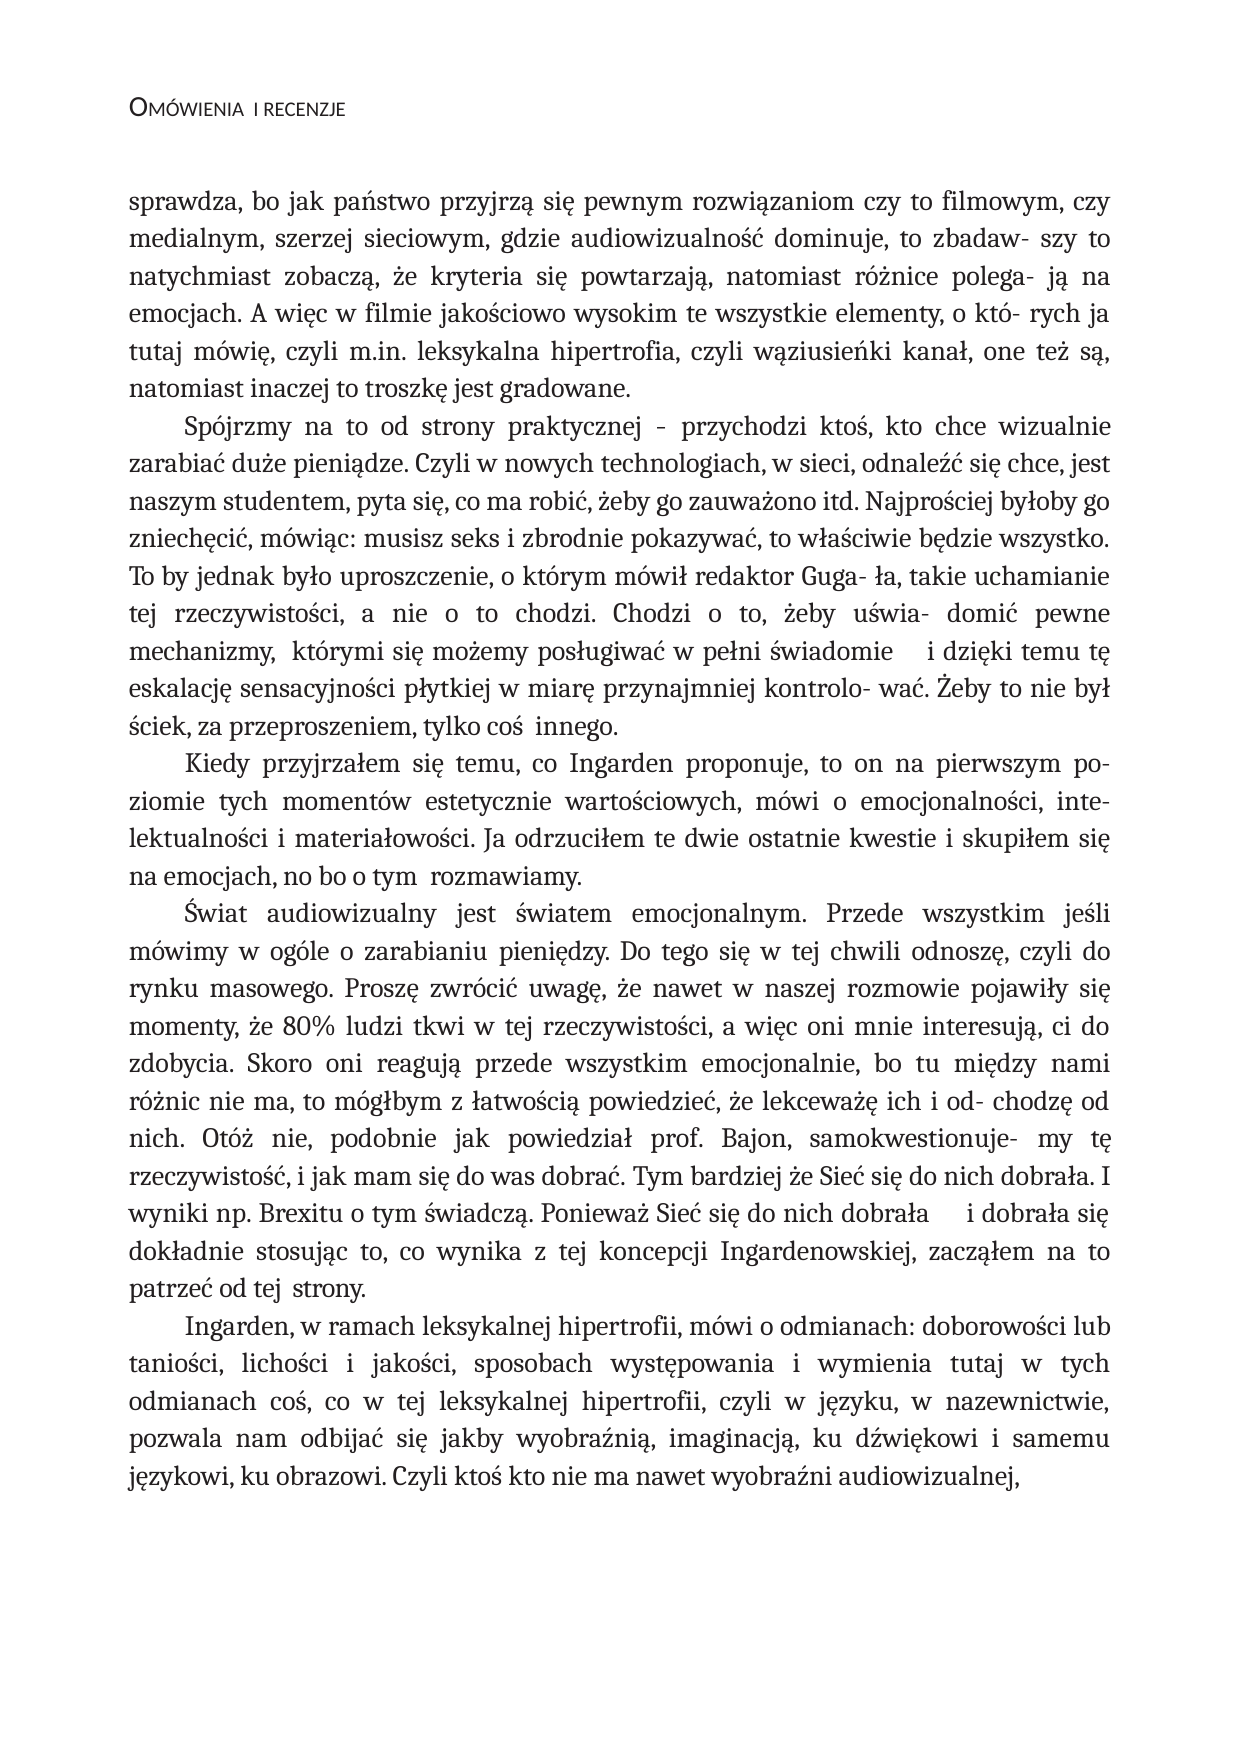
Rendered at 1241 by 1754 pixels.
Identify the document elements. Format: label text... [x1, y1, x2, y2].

text Ingarden, w ramach leksykalnej hipertrofii, mówi o odmianach: doborowości lub taniości, lichości i jakości, sposobach występowania i wymienia tutaj w tych odmianach coś, co w tej leksykalnej hipertrofii, czyli w języku, w nazewnictwie, pozwala nam odbijać się jakby wyobraźnią, imaginacją, ku dźwiękowi i samemu językowi, ku obrazowi. Czyli ktoś kto nie ma nawet wyobraźni audiowizualnej, [128, 1310, 1112, 1492]
text Kiedy przyjrzałem się temu, co Ingarden proponuje, to on na pierwszym po- ziomie tych momentów estetycznie wartościowych, mówi o emocjonalności, inte- lektualności i materiałowości. Ja odrzuciłem te dwie ostatnie kwestie i skupiłem się na emocjach, no bo o tym rozmawiamy. [128, 747, 1112, 892]
text OMÓWIENIA I RECENZJE [128, 88, 1123, 123]
text sprawdza, bo jak państwo przyjrzą się pewnym rozwiązaniom czy to filmowym, czy medialnym, szerzej sieciowym, gdzie audiowizualność dominuje, to zbadaw- szy to natychmiast zobaczą, że kryteria się powtarzają, natomiast różnice polega- ją na emocjach. A więc w filmie jakościowo wysokim te wszystkie elementy, o któ- rych ja tutaj mówię, czyli m.in. leksykalna hipertrofia, czyli wąziusieńki kanał, one też są, natomiast inaczej to troszkę jest gradowane. [128, 185, 1112, 404]
text Świat audiowizualny jest światem emocjonalnym. Przede wszystkim jeśli mówimy w ogóle o zarabianiu pieniędzy. Do tego się w tej chwili odnoszę, czyli do rynku masowego. Proszę zwrócić uwagę, że nawet w naszej rozmowie pojawiły się momenty, że 80% ludzi tkwi w tej rzeczywistości, a więc oni mnie interesują, ci do zdobycia. Skoro oni reagują przede wszystkim emocjonalnie, bo tu między nami różnic nie ma, to mógłbym z łatwością powiedzieć, że lekceważę ich i od- chodzę od nich. Otóż nie, podobnie jak powiedział prof. Bajon, samokwestionuje- my tę rzeczywistość, i jak mam się do was dobrać. Tym bardziej że Sieć się do nich dobrała. I wyniki np. Brexitu o tym świadczą. Ponieważ Sieć się do nich dobrała i dobrała się dokładnie stosując to, co wynika z tej koncepcji Ingardenowskiej, zacząłem na to patrzeć od tej strony. [128, 897, 1112, 1305]
text Spójrzmy na to od strony praktycznej - przychodzi ktoś, kto chce wizualnie zarabiać duże pieniądze. Czyli w nowych technologiach, w sieci, odnaleźć się chce, jest naszym studentem, pyta się, co ma robić, żeby go zauważono itd. Najprościej byłoby go zniechęcić, mówiąc: musisz seks i zbrodnie pokazywać, to właściwie będzie wszystko. To by jednak było uproszczenie, o którym mówił redaktor Guga- ła, takie uchamianie tej rzeczywistości, a nie o to chodzi. Chodzi o to, żeby uświa- domić pewne mechanizmy, którymi się możemy posługiwać w pełni świadomie i dzięki temu tę eskalację sensacyjności płytkiej w miarę przynajmniej kontrolo- wać. Żeby to nie był ściek, za przeproszeniem, tylko coś innego. [128, 410, 1112, 742]
